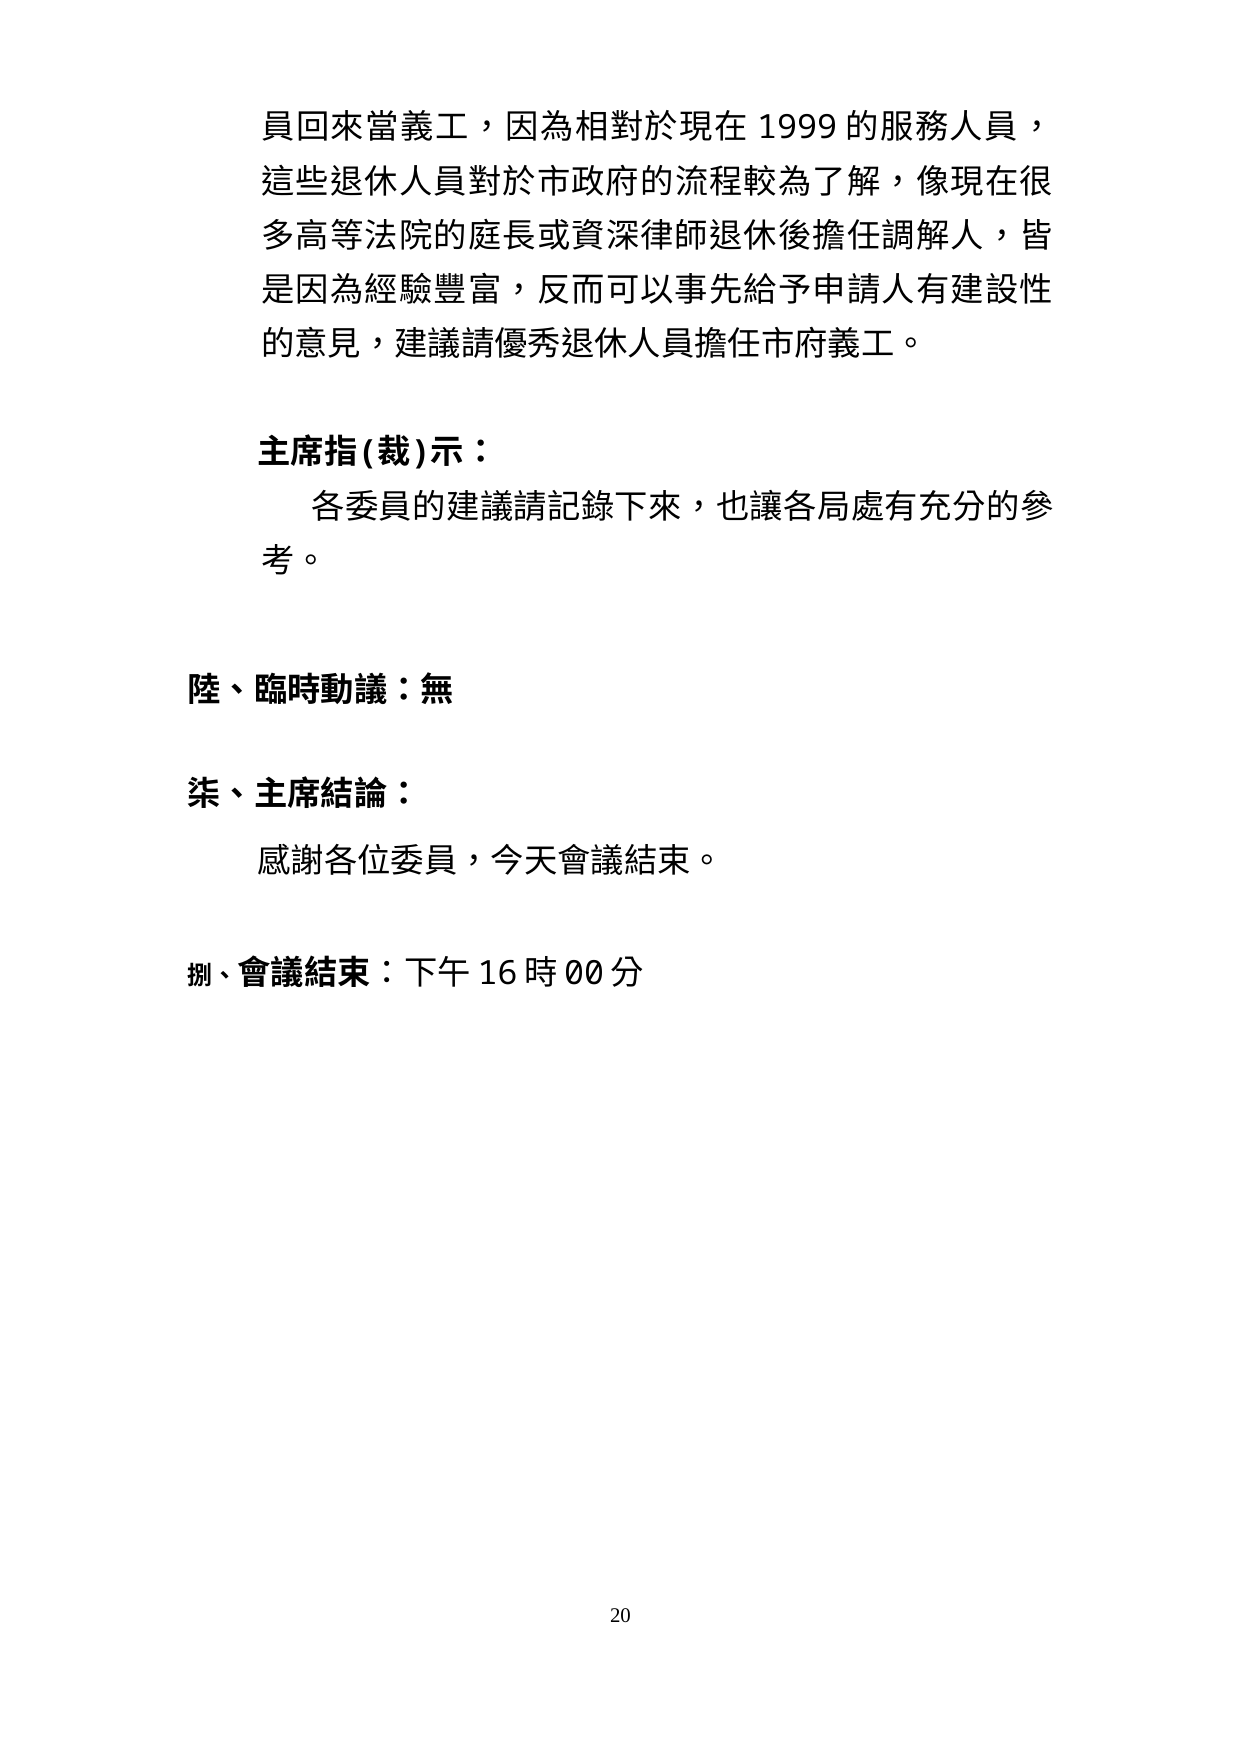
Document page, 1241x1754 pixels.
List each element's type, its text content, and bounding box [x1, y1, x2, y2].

list 會議結束：下午16時00分 [187, 941, 1053, 996]
text 感謝各位委員，今天會議結束。 [237, 816, 1053, 941]
text 主席指(裁)示： [187, 421, 1053, 475]
text 各委員的建議請記錄下來，也讓各局處有充分的參考。 [261, 475, 1053, 583]
text 陸、臨時動議：無 [187, 646, 1053, 708]
text 員回來當義工，因為相對於現在1999的服務人員，這些退休人員對於市政府的流程較為了解，像現在很多高等法院的庭長或資深律師退休後擔任調解人，皆是因為經驗豐富，反而可以事先給予申請人有建設性的意見，建議請優秀退休人員擔任市府義工。 [261, 96, 1053, 366]
list 主席結論： [187, 762, 1053, 816]
